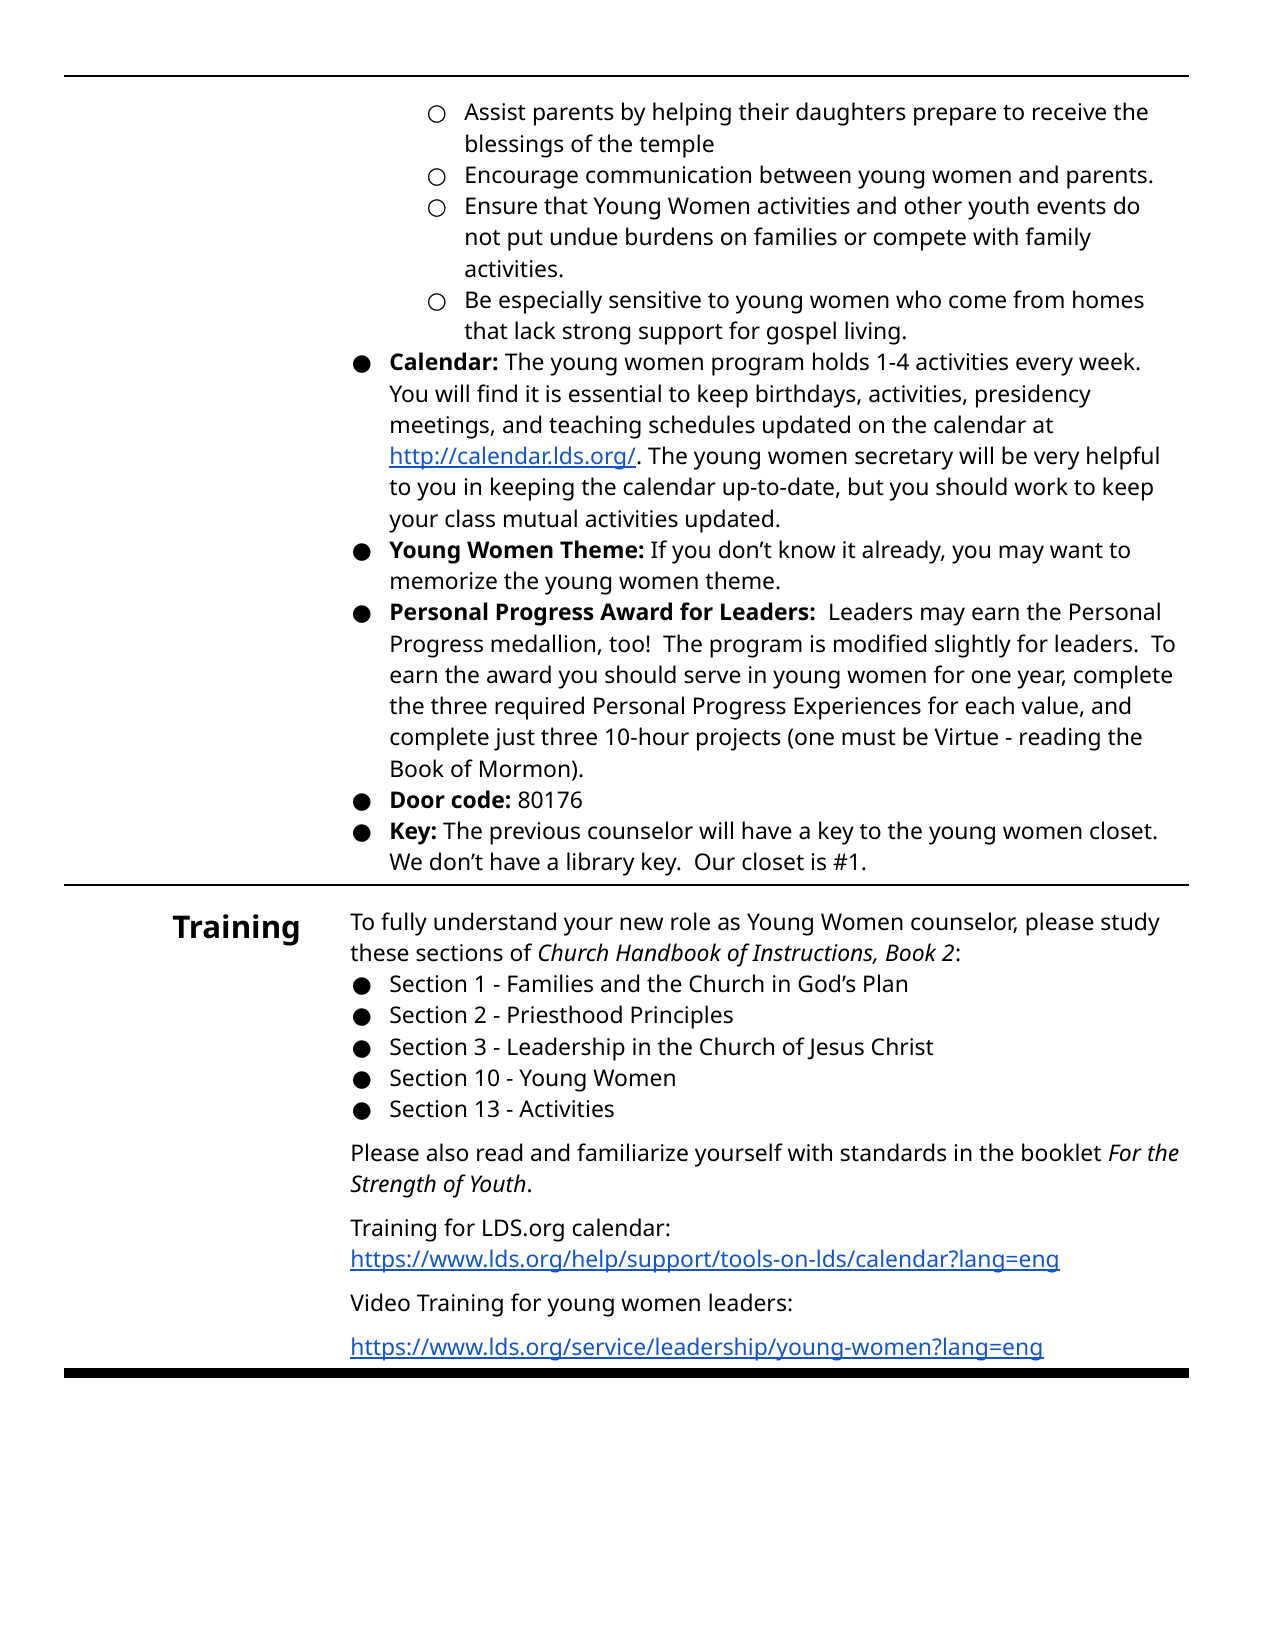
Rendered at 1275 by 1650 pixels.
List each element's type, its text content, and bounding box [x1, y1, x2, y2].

table_cell To fully understand your new role as Young Women counselor, please study these sections of Church Handbook of Instructions, Book 2: Section 1 - Families and the Church in God’s Plan Section 2 - Priesthood Principles Section 3 - Leadership in the Church of Jesus Christ Section 10 - Young Women Section 13 - Activities Please also read and familiarize yourself with standards in the booklet For the Strength of Youth. Training for LDS.org calendar: https://www.lds.org/help/support/tools-on-lds/calendar?lang=eng Video Training for young women leaders: https://www.lds.org/service/leadership/young-women?lang=eng [308, 886, 1189, 1368]
table_cell [64, 77, 307, 884]
table_cell Training [64, 886, 307, 1368]
table_cell Ministering: As a counselor in the young women presidency, you will be ministering daily to our young women. You will earnestly seek to get to know each young woman and become familiar with her talents, interests, and challenges. Look for ways to strengthen young women individually, help them grow in their testimonies, and encourage them to participate in the Young Women organization, while supporting each young woman in her family. Supporting Parents: You can support parents in the following ways: Counsel with parents as needed Assist parents by helping their daughters prepare to receive the blessings of the temple Encourage communication between young women and parents. Ensure that Young Women activities and other youth events do not put undue burdens on families or compete with family activities. Be especially sensitive to young women who come from homes that lack strong support for gospel living. Calendar: The young women program holds 1-4 activities every week. You will find it is essential to keep birthdays, activities, presidency meetings, and teaching schedules updated on the calendar at http://calendar.lds.org/. The young women secretary will be very helpful to you in keeping the calendar up-to-date, but you should work to keep your class mutual activities updated. Young Women Theme: If you don’t know it already, you may want to memorize the young women theme. Personal Progress Award for Leaders: Leaders may earn the Personal Progress medallion, too! The program is modified slightly for leaders. To earn the award you should serve in young women for one year, complete the three required Personal Progress Experiences for each value, and complete just three 10-hour projects (one must be Virtue - reading the Book of Mormon). Door code: 80176 Key: The previous counselor will have a key to the young women closet. We don’t have a library key. Our closet is #1. [308, 77, 1189, 884]
